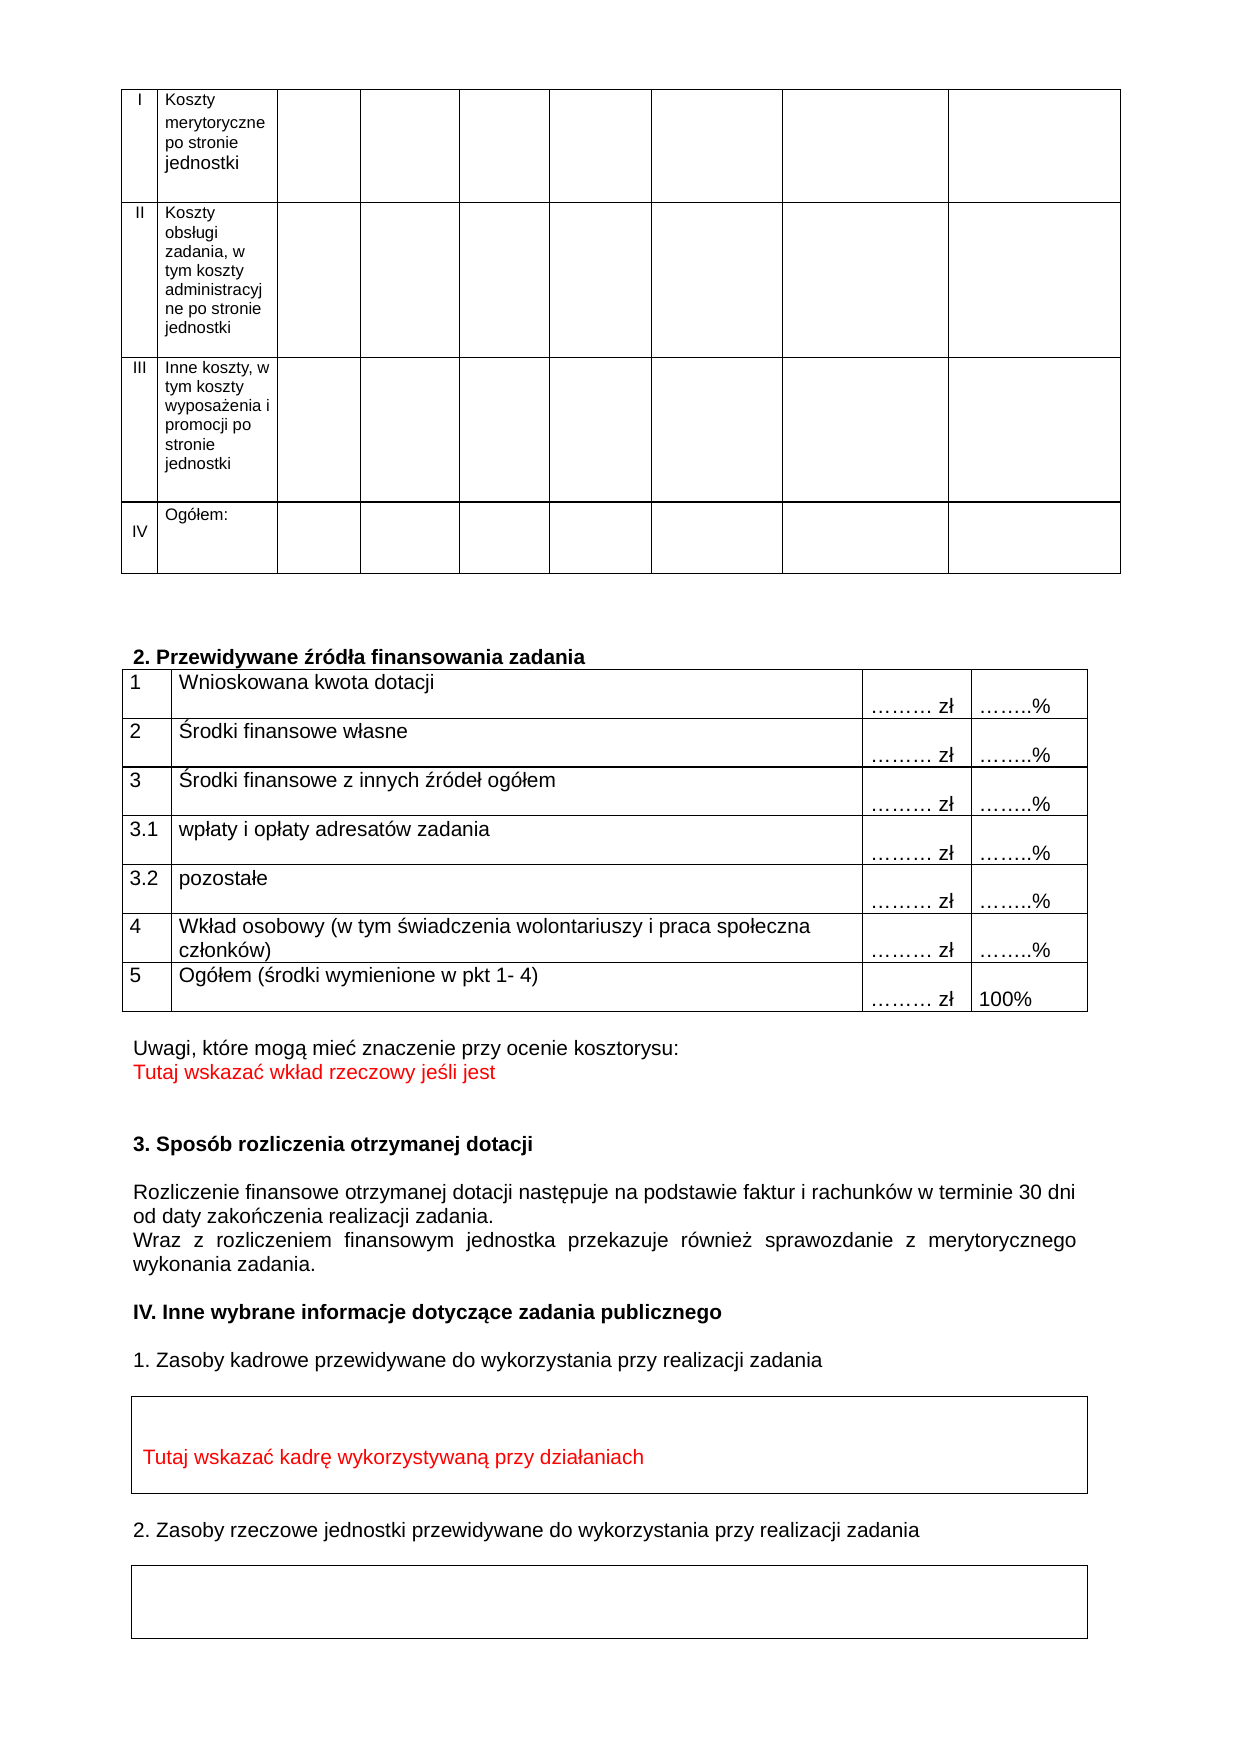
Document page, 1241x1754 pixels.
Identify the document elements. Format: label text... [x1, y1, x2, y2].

text Wraz z rozliczeniem finansowym jednostka przekazuje również sprawozdanie z merytorycznego wykonania zadania. [133, 1228, 1078, 1276]
text Tutaj wskazać wkład rzeczowy jeśli jest [133, 1060, 1093, 1084]
table_cell 5 [123, 963, 171, 1011]
text 2. Zasoby rzeczowe jednostki przewidywane do wykorzystania przy realizacji zadania [133, 1517, 1078, 1541]
text 2. Przewidywane źródła finansowania zadania [133, 644, 1093, 668]
table_cell [949, 503, 1120, 573]
table_cell pozostałe [172, 865, 862, 913]
table_cell [361, 90, 459, 202]
table_cell ……..% [972, 768, 1087, 815]
table_cell 2 [123, 719, 171, 766]
text IV. Inne wybrane informacje dotyczące zadania publicznego [133, 1300, 1078, 1324]
table_header [132, 1566, 1087, 1638]
table_cell [278, 358, 360, 501]
table_cell [652, 203, 782, 357]
table_cell [550, 203, 651, 357]
table_header Tutaj wskazać kadrę wykorzystywaną przy działaniach [132, 1397, 1087, 1492]
table_cell Inne koszty, w tym koszty wyposażenia i promocji po stronie jednostki [158, 358, 277, 501]
table_cell Koszty merytoryczne po stronie jednostki [158, 90, 277, 202]
table_cell ……..% [972, 914, 1087, 962]
table_cell 3.2 [123, 865, 171, 913]
text Rozliczenie finansowe otrzymanej dotacji następuje na podstawie faktur i rachunków w terminie 30 dni od daty zakończenia realizacji zadania. [133, 1180, 1078, 1228]
table_cell [652, 358, 782, 501]
table_cell [361, 503, 459, 573]
table_cell 100% [972, 963, 1087, 1011]
table_header Wnioskowana kwota dotacji [172, 670, 862, 717]
table_cell Ogółem (środki wymienione w pkt 1- 4) [172, 963, 862, 1011]
table_cell wpłaty i opłaty adresatów zadania [172, 816, 862, 864]
table_cell ……..% [972, 719, 1087, 766]
table_cell [361, 203, 459, 357]
table_cell ……… zł [863, 865, 971, 913]
table_cell [550, 503, 651, 573]
table_cell 3 [123, 768, 171, 815]
table_cell [652, 90, 782, 202]
table_cell [278, 203, 360, 357]
table_cell Wkład osobowy (w tym świadczenia wolontariuszy i praca społeczna członków) [172, 914, 862, 962]
table_cell ……..% [972, 865, 1087, 913]
table_cell IV [122, 503, 157, 573]
table_cell [783, 203, 948, 357]
table_cell [783, 90, 948, 202]
table_cell Koszty obsługi zadania, w tym koszty administracyjne po stronie jednostki [158, 203, 277, 357]
text 1. Zasoby kadrowe przewidywane do wykorzystania przy realizacji zadania [133, 1348, 1078, 1372]
table_cell [783, 503, 948, 573]
table_cell III [122, 358, 157, 501]
table_cell [550, 90, 651, 202]
table_cell [460, 503, 549, 573]
table_cell Ogółem: [158, 503, 277, 573]
table_cell II [122, 203, 157, 357]
table_cell 4 [123, 914, 171, 962]
table_cell ……… zł [863, 719, 971, 766]
table_cell Środki finansowe z innych źródeł ogółem [172, 768, 862, 815]
table_cell 3.1 [123, 816, 171, 864]
table_cell I [122, 90, 157, 202]
table_cell ……..% [972, 816, 1087, 864]
table_cell ……… zł [863, 816, 971, 864]
table_cell [949, 203, 1120, 357]
table_cell Środki finansowe własne [172, 719, 862, 766]
table_header ……..% [972, 670, 1087, 717]
table_cell [361, 358, 459, 501]
table_cell [460, 358, 549, 501]
table_cell ……… zł [863, 768, 971, 815]
table_cell ……… zł [863, 914, 971, 962]
table_cell [460, 203, 549, 357]
table_cell [783, 358, 948, 501]
table_cell [460, 90, 549, 202]
table_cell [652, 503, 782, 573]
text Uwagi, które mogą mieć znaczenie przy ocenie kosztorysu: [133, 1036, 1093, 1060]
table_cell [949, 358, 1120, 501]
table_cell ……… zł [863, 963, 971, 1011]
table_header 1 [123, 670, 171, 717]
table_cell [278, 90, 360, 202]
text 3. Sposób rozliczenia otrzymanej dotacji [133, 1132, 1078, 1156]
table_cell [949, 90, 1120, 202]
table_cell [550, 358, 651, 501]
table_cell [278, 503, 360, 573]
table_header ……… zł [863, 670, 971, 717]
